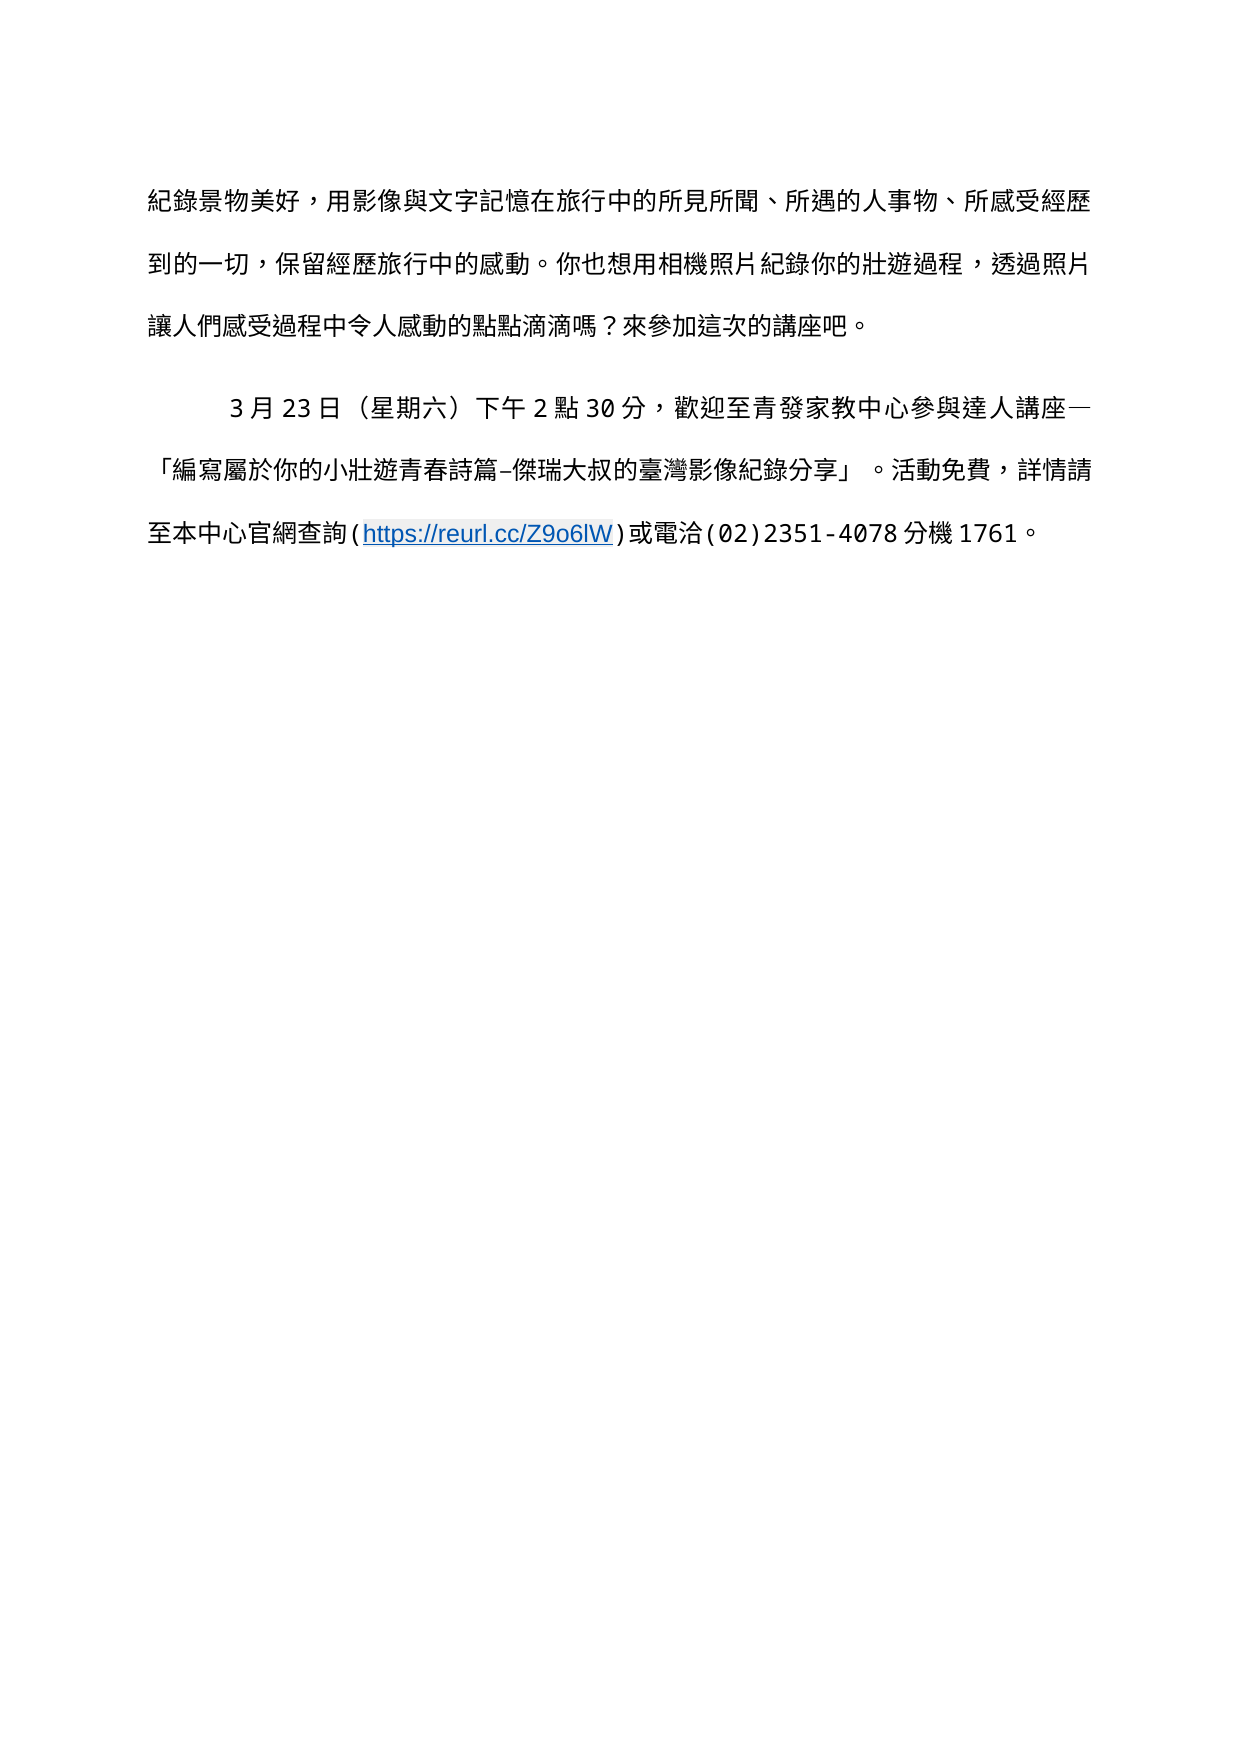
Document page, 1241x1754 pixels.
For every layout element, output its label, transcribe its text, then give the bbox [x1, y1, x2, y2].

text 3月23日（星期六）下午2點30分，歡迎至青發家教中心參與達人講座—「編寫屬於你的小壯遊青春詩篇–傑瑞大叔的臺灣影像紀錄分享」。活動免費，詳情請至本中心官網查詢(https://reurl.cc/Z9o6lW)或電洽(02)2351-4078分機1761。 [148, 364, 1093, 552]
text 紀錄景物美好，用影像與文字記憶在旅行中的所見所聞、所遇的人事物、所感受經歷到的一切，保留經歷旅行中的感動。你也想用相機照片紀錄你的壯遊過程，透過照片讓人們感受過程中令人感動的點點滴滴嗎？來參加這次的講座吧。 [148, 158, 1093, 346]
